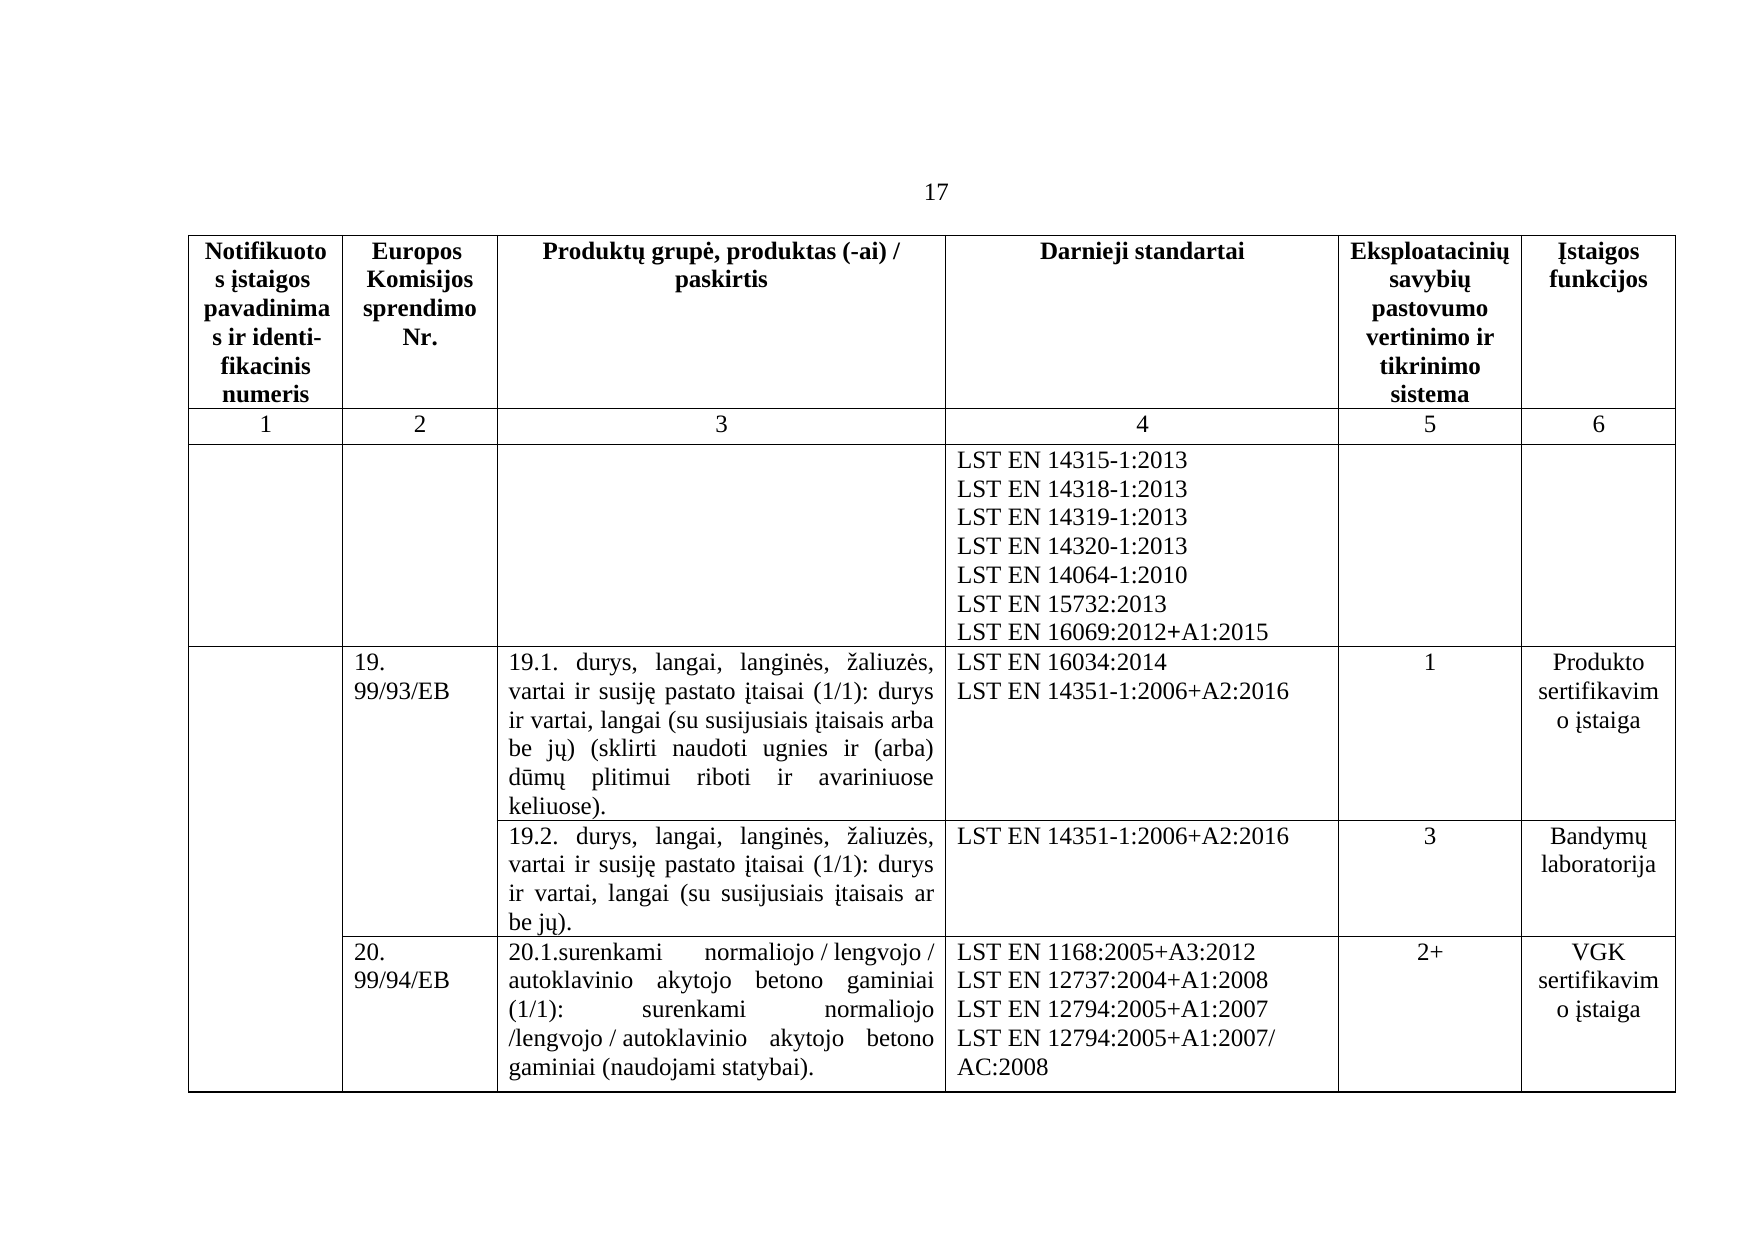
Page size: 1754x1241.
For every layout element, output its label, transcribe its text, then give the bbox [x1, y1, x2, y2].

table_cell 3 [498, 409, 945, 444]
table_cell [343, 445, 497, 646]
table_cell 20.1.surenkami normaliojo / lengvojo / autoklavinio akytojo betono gaminiai (1/1): surenkami normaliojo /lengvojo / autoklavinio akytojo betono gaminiai (naudojami statybai). [498, 937, 945, 1091]
table_cell 19.2. durys, langai, langinės, žaliuzės, vartai ir susiję pastato įtaisai (1/1): durys ir vartai, langai (su susijusiais įtaisais ar be jų). [498, 821, 945, 936]
table_cell 19. 99/93/EB [343, 647, 497, 936]
table_cell [189, 445, 342, 646]
table_header Notifikuotos įstaigos pavadinimas ir identi- fikacinis numeris [189, 236, 342, 408]
table_cell [189, 820, 342, 936]
table_cell 1 [1339, 647, 1521, 820]
table_cell LST EN 1168:2005+A3:2012 LST EN 12737:2004+A1:2008 LST EN 12794:2005+A1:2007 LST EN 12794:2005+A1:2007/AC:2008 [946, 937, 1338, 1091]
table_cell 1 [189, 409, 342, 444]
table_cell Bandymų laboratorija [1522, 821, 1675, 936]
table_cell 6 [1522, 409, 1675, 444]
table_cell 3 [1339, 821, 1521, 936]
table_cell LST EN 14315-1:2013 LST EN 14318-1:2013 LST EN 14319-1:2013 LST EN 14320-1:2013 LST EN 14064-1:2010 LST EN 15732:2013 LST EN 16069:2012+A1:2015 [946, 445, 1338, 646]
table_header Europos Komisijos sprendimo Nr. [343, 236, 497, 408]
table_cell Produkto sertifikavimo įstaiga [1522, 647, 1675, 820]
table_cell 2+ [1339, 937, 1521, 1091]
table_cell 4 [946, 409, 1338, 444]
table_cell LST EN 14351-1:2006+A2:2016 [946, 821, 1338, 936]
table_cell 20. 99/94/EB [343, 937, 497, 1091]
table_header Darnieji standartai [946, 236, 1338, 408]
table_cell LST EN 16034:2014 LST EN 14351-1:2006+A2:2016 [946, 647, 1338, 820]
table_cell VGK sertifikavimo įstaiga [1522, 937, 1675, 1091]
table_header Produktų grupė, produktas (-ai) / paskirtis [498, 236, 945, 408]
table_cell 5 [1339, 409, 1521, 444]
table_header Eksploatacinių savybių pastovumo vertinimo ir tikrinimo sistema [1339, 236, 1521, 408]
table_cell 2 [343, 409, 497, 444]
table_header Įstaigos funkcijos [1522, 236, 1675, 408]
table_cell [498, 445, 945, 646]
table_cell [1339, 445, 1521, 646]
table_cell [1522, 445, 1675, 646]
table_cell [189, 936, 342, 1091]
table_cell 19.1. durys, langai, langinės, žaliuzės, vartai ir susiję pastato įtaisai (1/1): durys ir vartai, langai (su susijusiais įtaisais arba be jų) (sklirti naudoti ugnies ir (arba) dūmų plitimui riboti ir avariniuose keliuose). [498, 647, 945, 820]
table_cell [189, 647, 342, 820]
